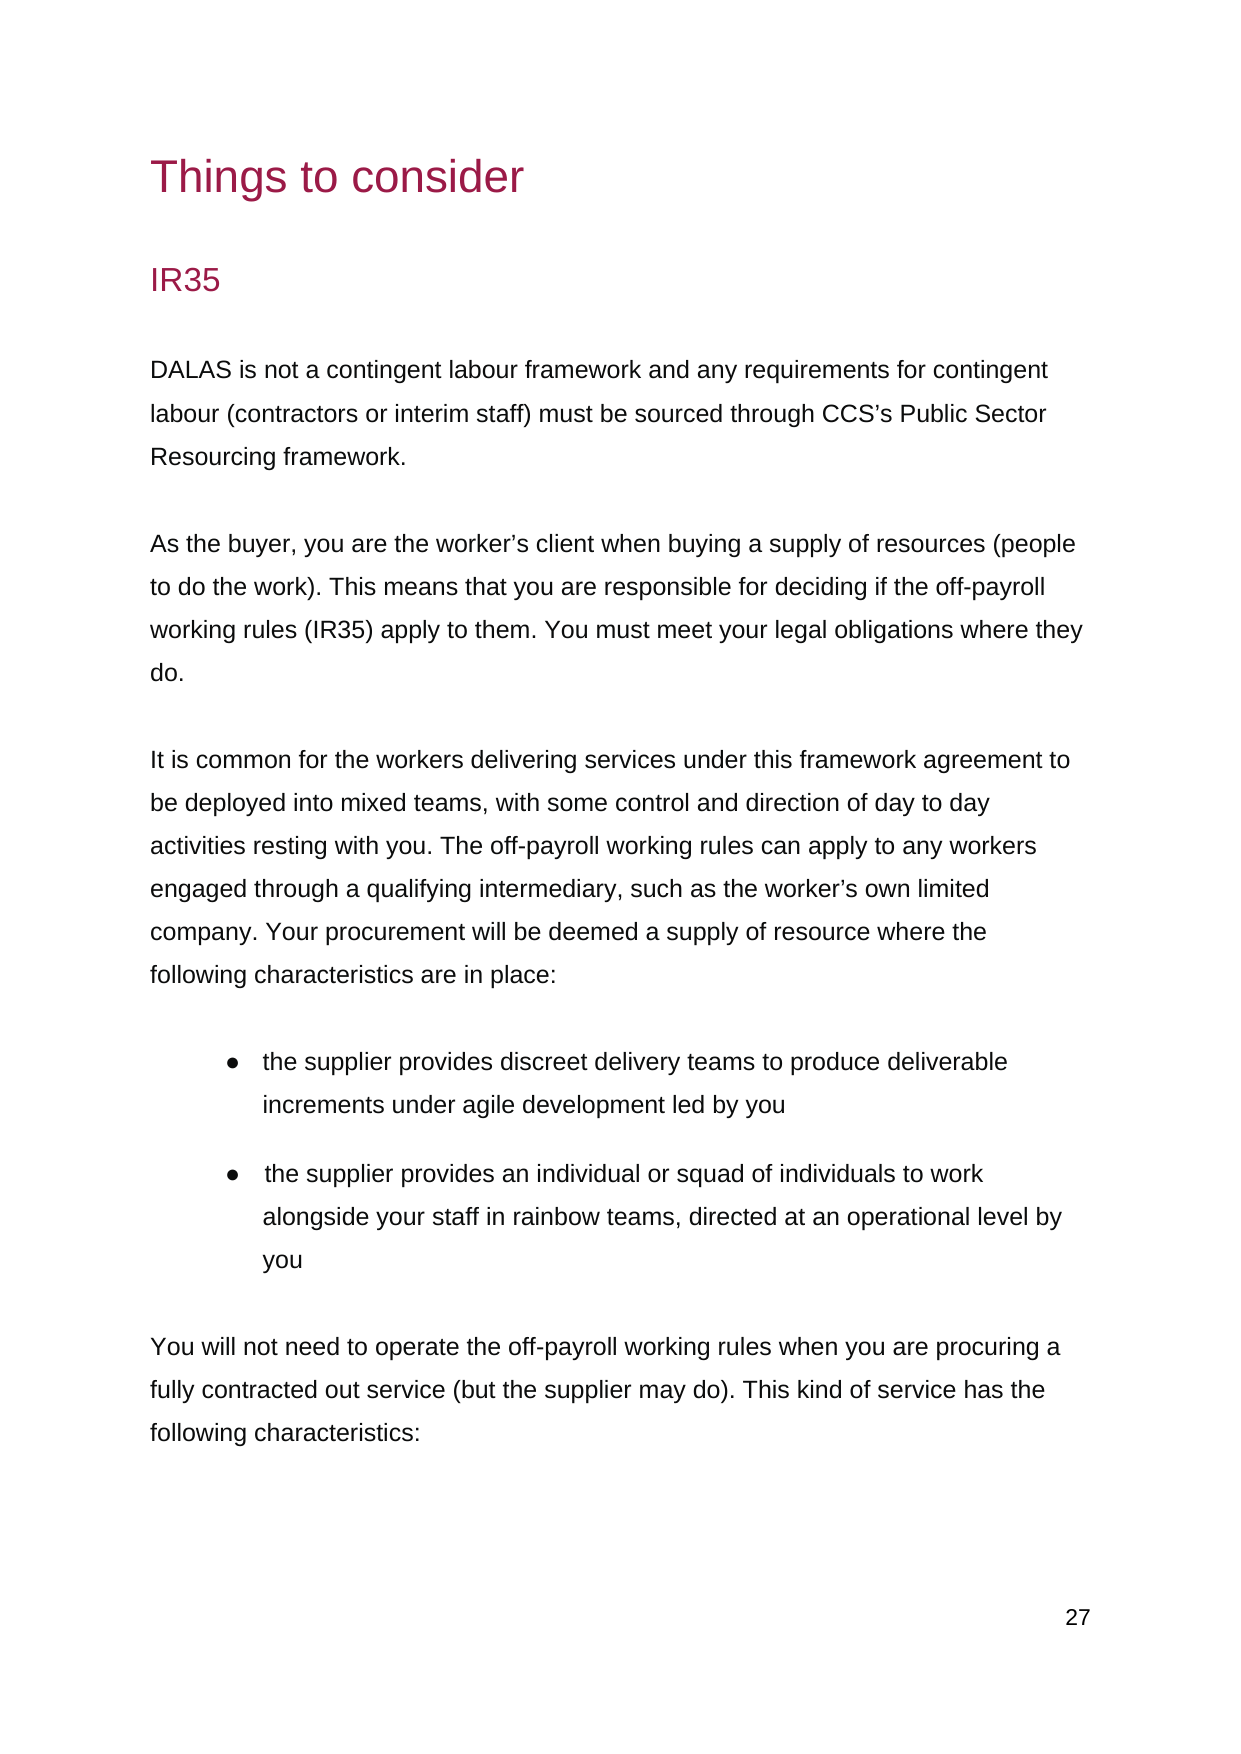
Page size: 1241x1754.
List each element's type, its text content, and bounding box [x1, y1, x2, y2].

subtitle IR35 [150, 260, 1091, 299]
text ● the supplier provides an individual or squad of individuals to work alongside your staff in rainbow teams, directed at an operational level by you [225, 1158, 1091, 1273]
text It is common for the workers delivering services under this framework agreement to be deployed into mixed teams, with some control and direction of day to day activities resting with you. The off-payroll working rules can apply to any workers engaged through a qualifying intermediary, such as the worker’s own limited company. Your procurement will be deemed a supply of resource where the following characteristics are in place: [150, 745, 1091, 989]
text ● the supplier provides discreet delivery teams to produce deliverable increments under agile development led by you [225, 1047, 1091, 1119]
text You will not need to operate the off-payroll working rules when you are procuring a fully contracted out service (but the supplier may do). This kind of service has the following characteristics: [150, 1332, 1091, 1447]
text DALAS is not a contingent labour framework and any requirements for contingent labour (contractors or interim staff) must be sourced through CCS’s Public Sector Resourcing framework. [150, 355, 1091, 470]
text As the buyer, you are the worker’s client when buying a supply of resources (people to do the work). This means that you are responsible for deciding if the off-payroll working rules (IR35) apply to them. You must meet your legal obligations where they do. [150, 528, 1091, 687]
subtitle Things to consider [150, 150, 1091, 203]
